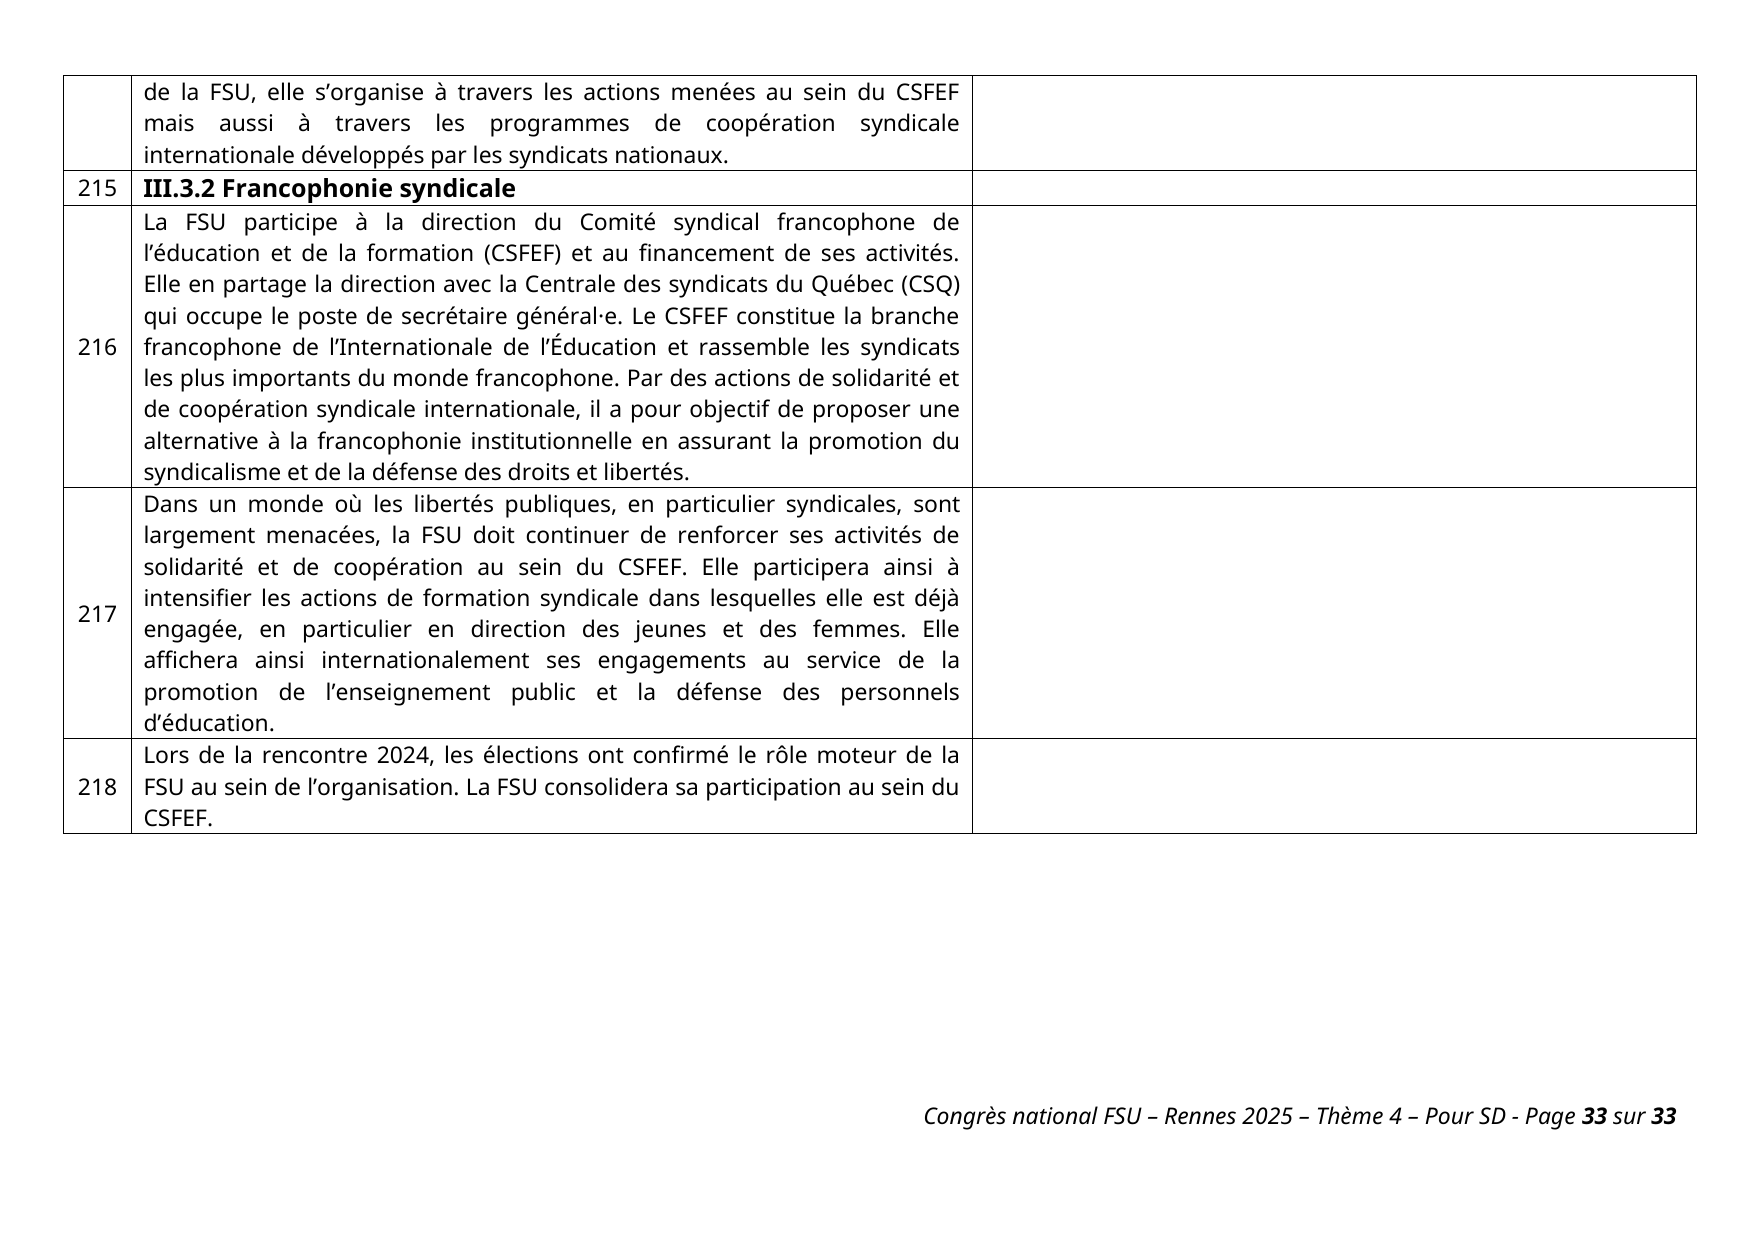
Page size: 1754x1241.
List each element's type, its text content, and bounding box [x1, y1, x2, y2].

table_cell [973, 739, 1696, 833]
table_cell [64, 76, 131, 170]
table_cell Dans un monde où les libertés publiques, en particulier syndicales, sont largement menacées, la FSU doit continuer de renforcer ses activités de solidarité et de coopération au sein du CSFEF. Elle participera ainsi à intensifier les actions de formation syndicale dans lesquelles elle est déjà engagée, en particulier en direction des jeunes et des femmes. Elle affichera ainsi internationalement ses engagements au service de la promotion de l’enseignement public et la défense des personnels d’éducation. [132, 488, 972, 738]
table_cell 215 [64, 171, 131, 205]
table_cell 217 [64, 488, 131, 738]
table_cell [973, 488, 1696, 738]
table_cell [973, 171, 1696, 205]
table_cell III.3.2 Francophonie syndicale [132, 171, 972, 205]
table_cell La FSU participe à la direction du Comité syndical francophone de l’éducation et de la formation (CSFEF) et au financement de ses activités. Elle en partage la direction avec la Centrale des syndicats du Québec (CSQ) qui occupe le poste de secrétaire général·e. Le CSFEF constitue la branche francophone de l’Internationale de l’Éducation et rassemble les syndicats les plus importants du monde francophone. Par des actions de solidarité et de coopération syndicale internationale, il a pour objectif de proposer une alternative à la francophonie institutionnelle en assurant la promotion du syndicalisme et de la défense des droits et libertés. [132, 206, 972, 487]
table_cell 218 [64, 739, 131, 833]
table_cell de la FSU, elle s’organise à travers les actions menées au sein du CSFEF mais aussi à travers les programmes de coopération syndicale internationale développés par les syndicats nationaux. [132, 76, 972, 170]
table_cell [973, 206, 1696, 487]
table_cell [973, 76, 1696, 170]
table_cell Lors de la rencontre 2024, les élections ont confirmé le rôle moteur de la FSU au sein de l’organisation. La FSU consolidera sa participation au sein du CSFEF. [132, 739, 972, 833]
table_cell 216 [64, 206, 131, 487]
